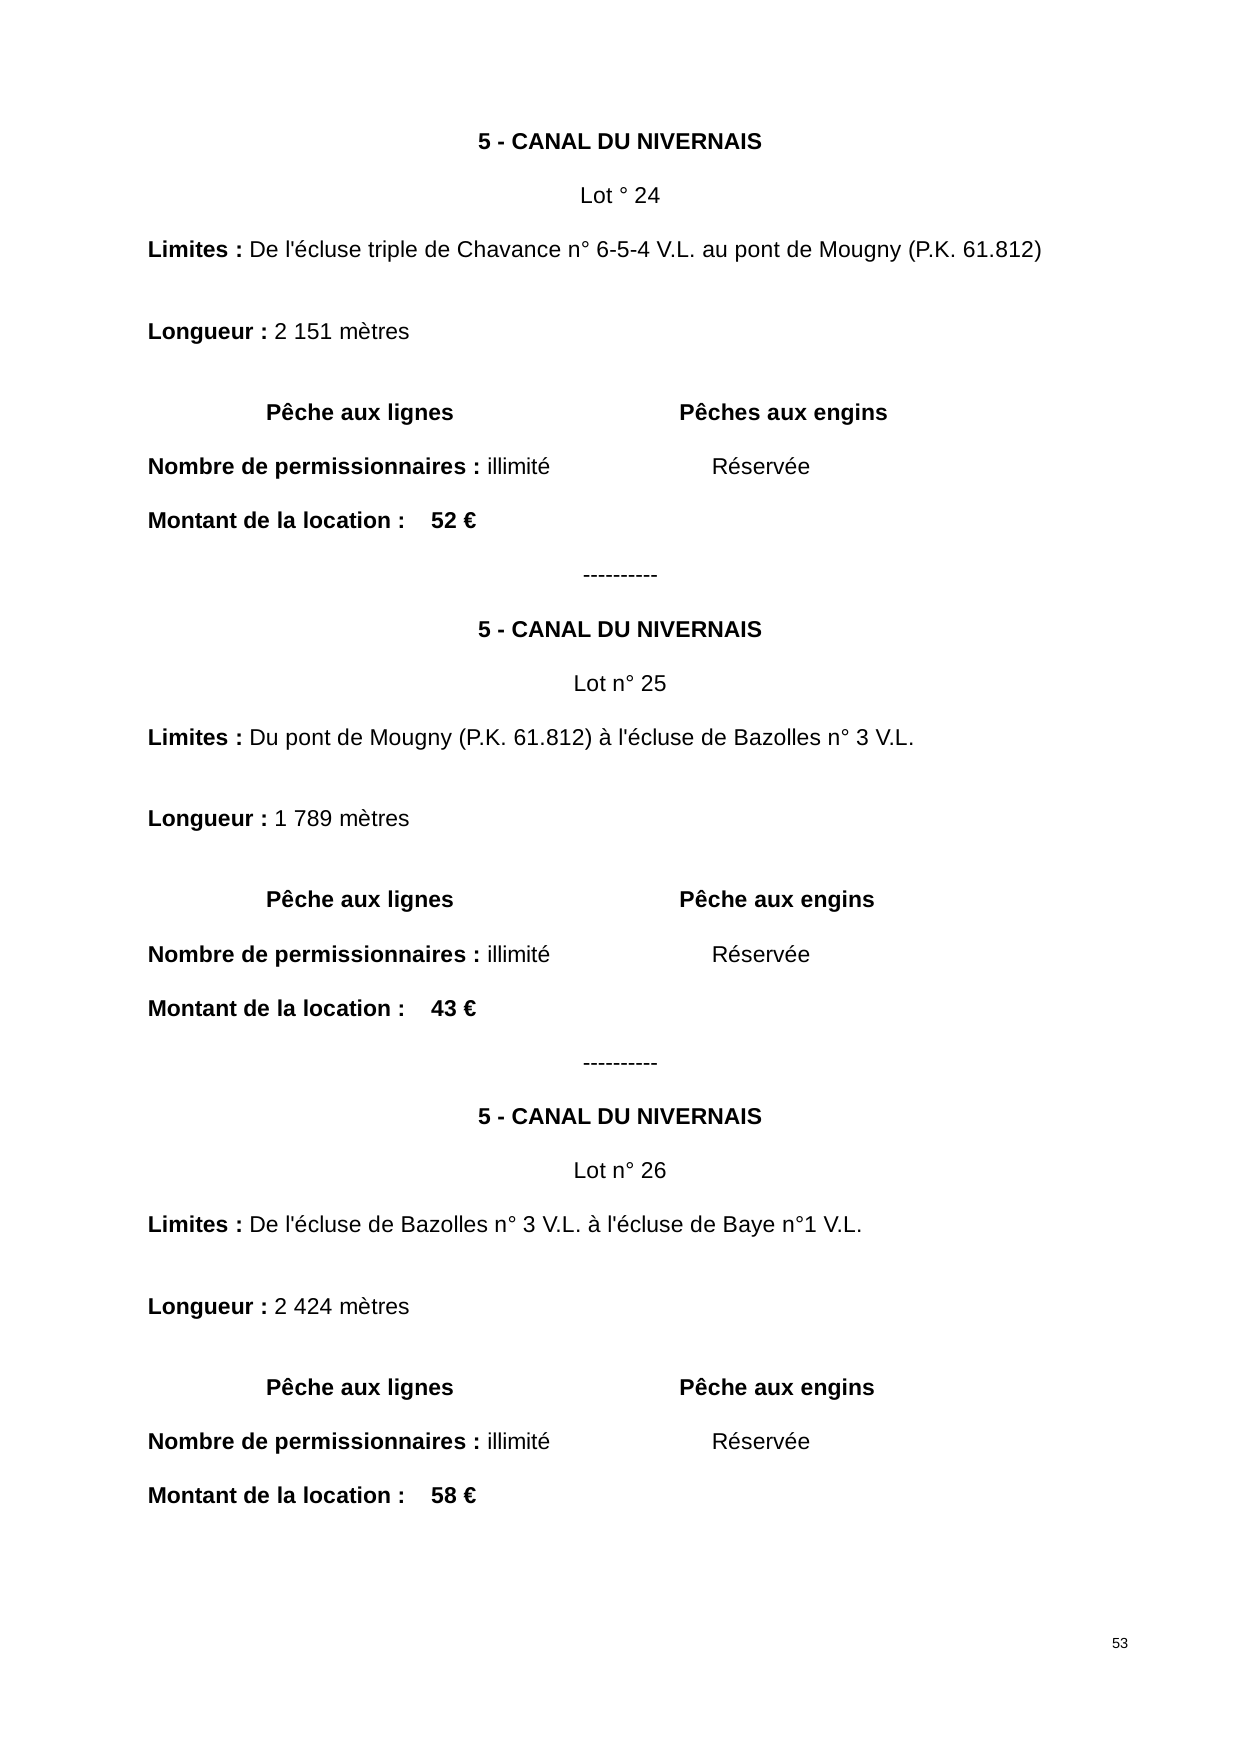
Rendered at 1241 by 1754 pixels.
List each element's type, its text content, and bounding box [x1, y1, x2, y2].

text Nombre de permissionnaires : illimité Réservée [88, 452, 1152, 479]
text 5 - CANAL DU NIVERNAIS [88, 1102, 1152, 1129]
text Pêche aux lignes Pêche aux engins [88, 1373, 1152, 1400]
text ---------- [88, 561, 1152, 588]
text Montant de la location : 52 € [88, 507, 1152, 534]
text Limites : De l'écluse de Bazolles n° 3 V.L. à l'écluse de Baye n°1 V.L. [88, 1211, 1152, 1238]
text Pêche aux lignes Pêches aux engins [88, 398, 1152, 425]
text Limites : Du pont de Mougny (P.K. 61.812) à l'écluse de Bazolles n° 3 V.L. [88, 723, 1152, 750]
text Montant de la location : 58 € [88, 1482, 1152, 1509]
text Longueur : 2 151 mètres [88, 317, 1152, 344]
text Pêche aux lignes Pêche aux engins [88, 886, 1152, 913]
text Limites : De l'écluse triple de Chavance n° 6-5-4 V.L. au pont de Mougny (P.K. 61.812) [88, 236, 1152, 263]
text Lot ° 24 [88, 182, 1152, 209]
text Nombre de permissionnaires : illimité Réservée [88, 1427, 1152, 1454]
text ---------- [88, 1048, 1152, 1075]
text Lot n° 26 [88, 1157, 1152, 1184]
text Nombre de permissionnaires : illimité Réservée [88, 940, 1152, 967]
text 5 - CANAL DU NIVERNAIS [88, 127, 1152, 154]
text Lot n° 25 [88, 669, 1152, 696]
text Longueur : 1 789 mètres [88, 804, 1152, 832]
text 5 - CANAL DU NIVERNAIS [88, 615, 1152, 642]
text Montant de la location : 43 € [88, 994, 1152, 1021]
text Longueur : 2 424 mètres [88, 1292, 1152, 1319]
